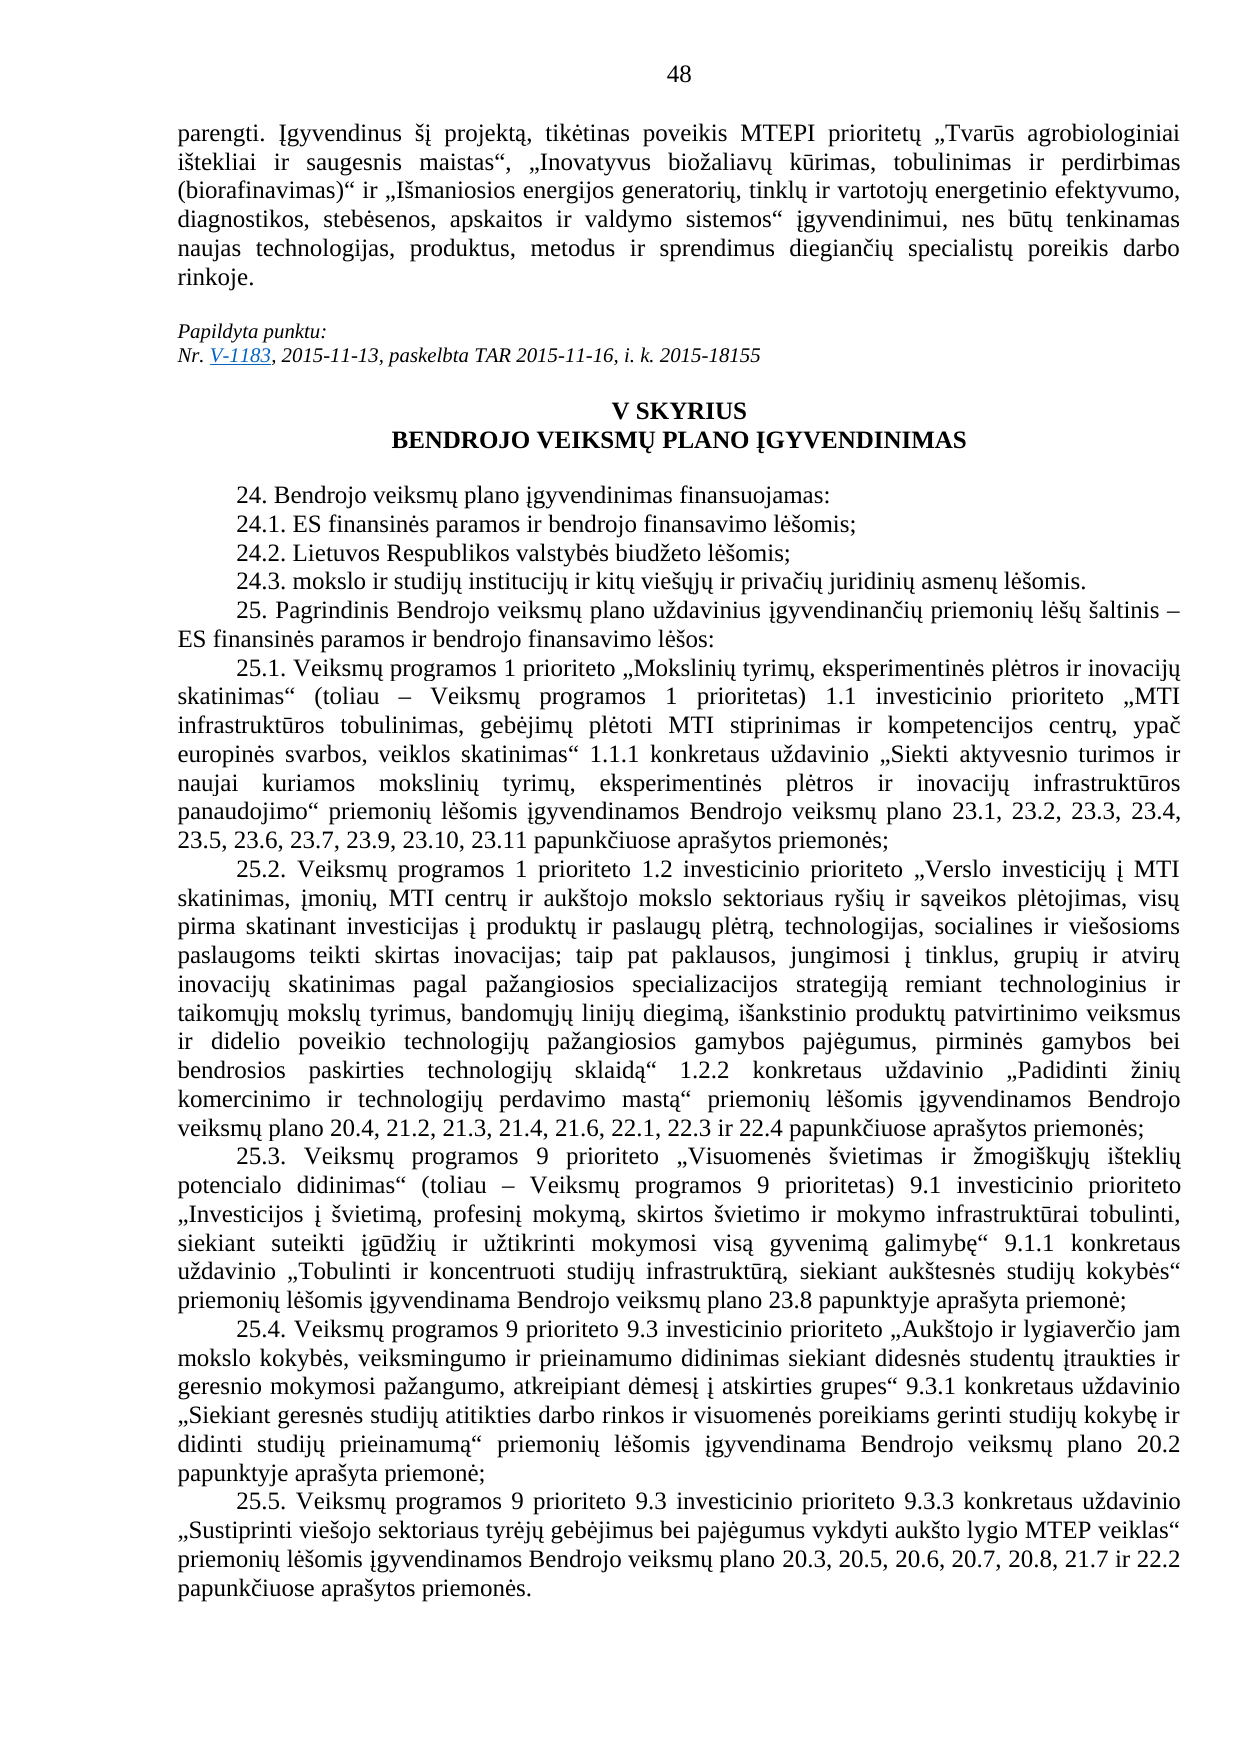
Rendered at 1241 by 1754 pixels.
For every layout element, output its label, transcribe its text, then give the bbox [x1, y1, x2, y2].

text 24.3. mokslo ir studijų institucijų ir kitų viešųjų ir privačių juridinių asmenų lėšomis. [177, 566, 1181, 595]
text 25. Pagrindinis Bendrojo veiksmų plano uždavinius įgyvendinančių priemonių lėšų šaltinis – ES finansinės paramos ir bendrojo finansavimo lėšos: [177, 595, 1181, 653]
text 24. Bendrojo veiksmų plano įgyvendinimas finansuojamas: [177, 480, 1181, 509]
text 25.3. Veiksmų programos 9 prioriteto „Visuomenės švietimas ir žmogiškųjų išteklių potencialo didinimas“ (toliau – Veiksmų programos 9 prioritetas) 9.1 investicinio prioriteto „Investicijos į švietimą, profesinį mokymą, skirtos švietimo ir mokymo infrastruktūrai tobulinti, siekiant suteikti įgūdžių ir užtikrinti mokymosi visą gyvenimą galimybę“ 9.1.1 konkretaus uždavinio „Tobulinti ir koncentruoti studijų infrastruktūrą, siekiant aukštesnės studijų kokybės“ priemonių lėšomis įgyvendinama Bendrojo veiksmų plano 23.8 papunktyje aprašyta priemonė; [177, 1141, 1181, 1314]
text Nr. V-1183, 2015-11-13, paskelbta TAR 2015-11-16, i. k. 2015-18155 [177, 343, 1181, 367]
text parengti. Įgyvendinus šį projektą, tikėtinas poveikis MTEPI prioritetų „Tvarūs agrobiologiniai ištekliai ir saugesnis maistas“, „Inovatyvus biožaliavų kūrimas, tobulinimas ir perdirbimas (biorafinavimas)“ ir „Išmaniosios energijos generatorių, tinklų ir vartotojų energetinio efektyvumo, diagnostikos, stebėsenos, apskaitos ir valdymo sistemos“ įgyvendinimui, nes būtų tenkinamas naujas technologijas, produktus, metodus ir sprendimus diegiančių specialistų poreikis darbo rinkoje. [177, 118, 1181, 291]
text Papildyta punktu: [177, 319, 1181, 343]
text 25.1. Veiksmų programos 1 prioriteto „Mokslinių tyrimų, eksperimentinės plėtros ir inovacijų skatinimas“ (toliau – Veiksmų programos 1 prioritetas) 1.1 investicinio prioriteto „MTI infrastruktūros tobulinimas, gebėjimų plėtoti MTI stiprinimas ir kompetencijos centrų, ypač europinės svarbos, veiklos skatinimas“ 1.1.1 konkretaus uždavinio „Siekti aktyvesnio turimos ir naujai kuriamos mokslinių tyrimų, eksperimentinės plėtros ir inovacijų infrastruktūros panaudojimo“ priemonių lėšomis įgyvendinamos Bendrojo veiksmų plano 23.1, 23.2, 23.3, 23.4, 23.5, 23.6, 23.7, 23.9, 23.10, 23.11 papunkčiuose aprašytos priemonės; [177, 653, 1181, 854]
text V SKYRIUS [177, 396, 1181, 425]
text 25.4. Veiksmų programos 9 prioriteto 9.3 investicinio prioriteto „Aukštojo ir lygiaverčio jam mokslo kokybės, veiksmingumo ir prieinamumo didinimas siekiant didesnės studentų įtraukties ir geresnio mokymosi pažangumo, atkreipiant dėmesį į atskirties grupes“ 9.3.1 konkretaus uždavinio „Siekiant geresnės studijų atitikties darbo rinkos ir visuomenės poreikiams gerinti studijų kokybę ir didinti studijų prieinamumą“ priemonių lėšomis įgyvendinama Bendrojo veiksmų plano 20.2 papunktyje aprašyta priemonė; [177, 1314, 1181, 1486]
text 24.2. Lietuvos Respublikos valstybės biudžeto lėšomis; [177, 538, 1181, 566]
text 25.2. Veiksmų programos 1 prioriteto 1.2 investicinio prioriteto „Verslo investicijų į MTI skatinimas, įmonių, MTI centrų ir aukštojo mokslo sektoriaus ryšių ir sąveikos plėtojimas, visų pirma skatinant investicijas į produktų ir paslaugų plėtrą, technologijas, socialines ir viešosioms paslaugoms teikti skirtas inovacijas; taip pat paklausos, jungimosi į tinklus, grupių ir atvirų inovacijų skatinimas pagal pažangiosios specializacijos strategiją remiant technologinius ir taikomųjų mokslų tyrimus, bandomųjų linijų diegimą, išankstinio produktų patvirtinimo veiksmus ir didelio poveikio technologijų pažangiosios gamybos pajėgumus, pirminės gamybos bei bendrosios paskirties technologijų sklaidą“ 1.2.2 konkretaus uždavinio „Padidinti žinių komercinimo ir technologijų perdavimo mastą“ priemonių lėšomis įgyvendinamos Bendrojo veiksmų plano 20.4, 21.2, 21.3, 21.4, 21.6, 22.1, 22.3 ir 22.4 papunkčiuose aprašytos priemonės; [177, 854, 1181, 1141]
text 25.5. Veiksmų programos 9 prioriteto 9.3 investicinio prioriteto 9.3.3 konkretaus uždavinio „Sustiprinti viešojo sektoriaus tyrėjų gebėjimus bei pajėgumus vykdyti aukšto lygio MTEP veiklas“ priemonių lėšomis įgyvendinamos Bendrojo veiksmų plano 20.3, 20.5, 20.6, 20.7, 20.8, 21.7 ir 22.2 papunkčiuose aprašytos priemonės. [177, 1486, 1181, 1601]
text 24.1. ES finansinės paramos ir bendrojo finansavimo lėšomis; [177, 509, 1181, 538]
text BENDROJO VEIKSMŲ PLANO ĮGYVENDINIMAS [177, 425, 1181, 454]
